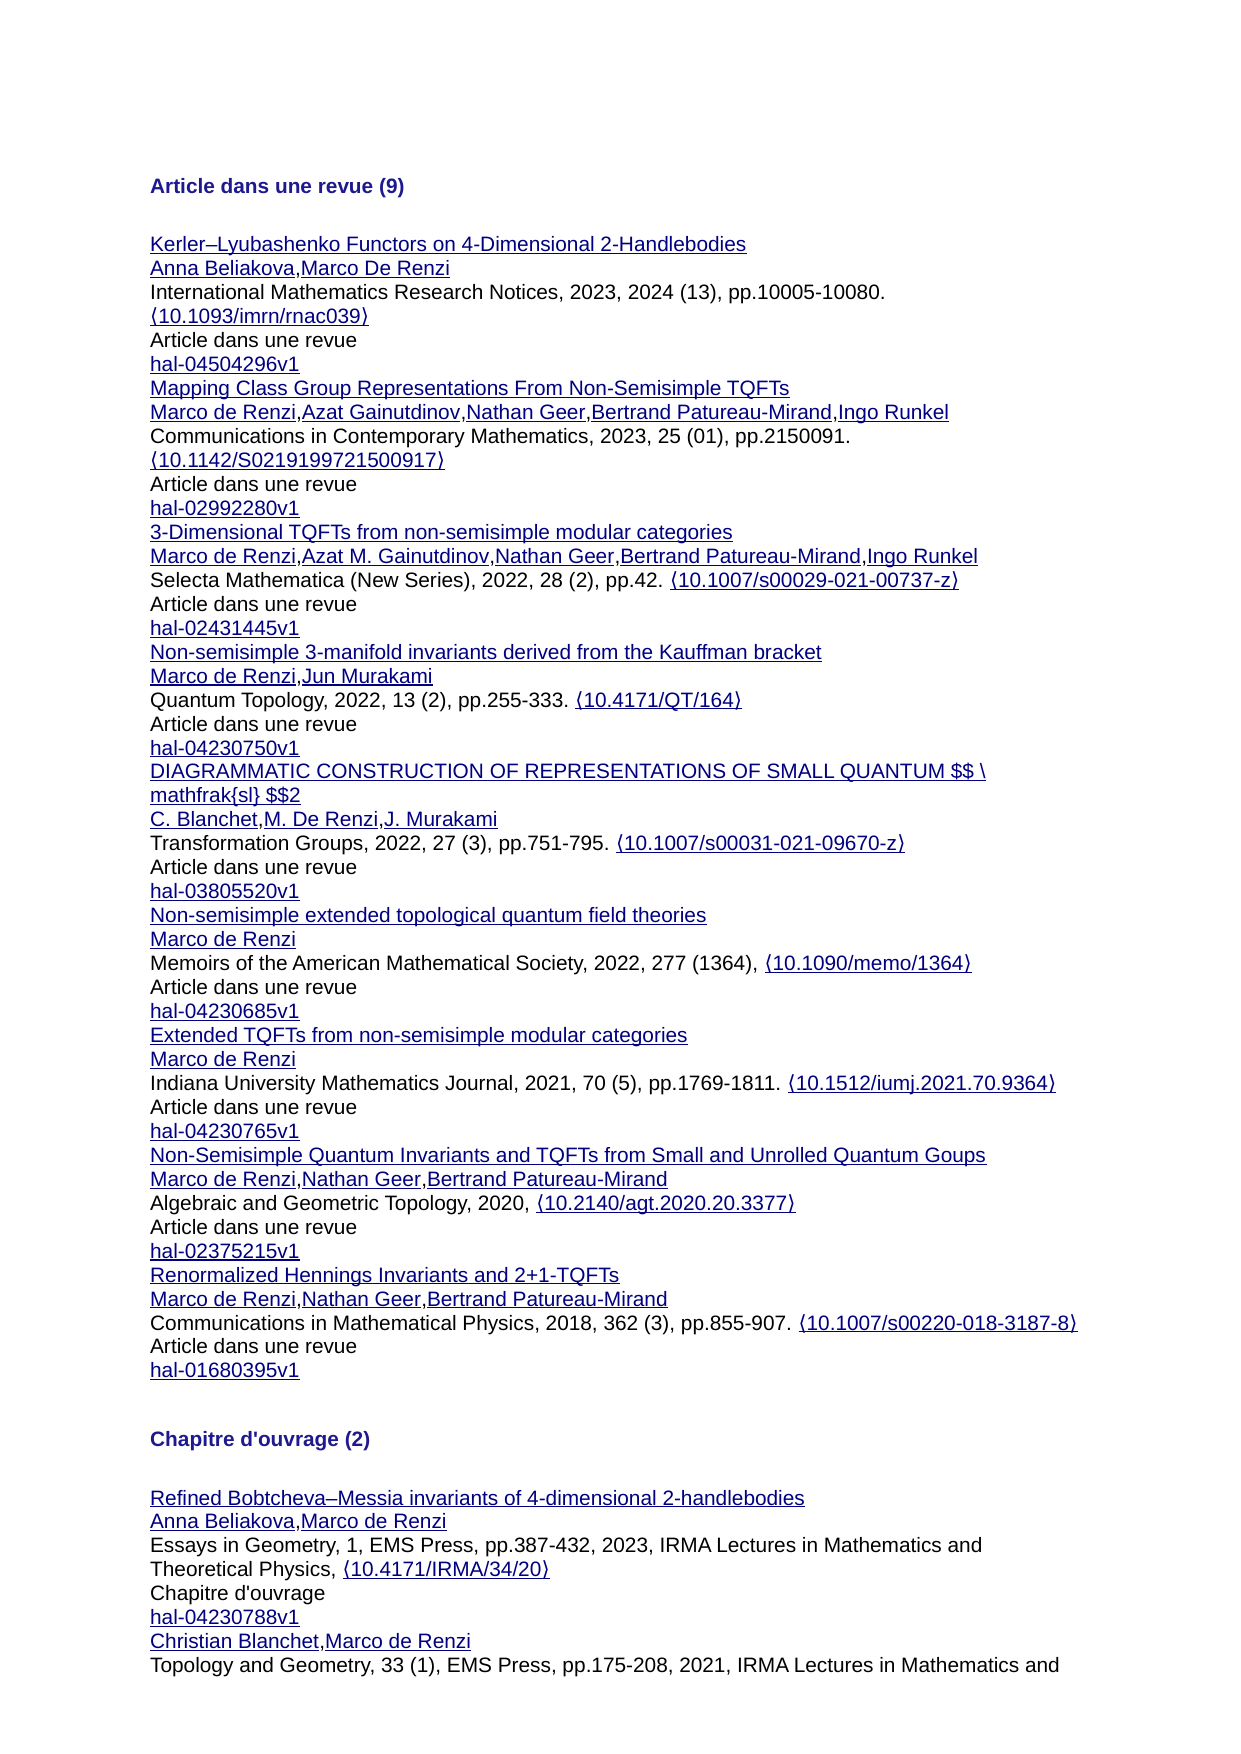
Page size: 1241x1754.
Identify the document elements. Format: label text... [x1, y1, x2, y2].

table_header Refined Bobtcheva–Messia invariants of 4-dimensional 2-handlebodies Anna Beliakova,Marco de Renzi Essays in Geometry, 1, EMS Press, pp.387-432, 2023, IRMA Lectures in Mathematics and Theoretical Physics, ⟨10.4171/IRMA/34/20⟩ Chapitre d'ouvrage hal-04230788v1 [150, 1485, 1090, 1629]
table_cell Non-semisimple extended topological quantum field theories Marco de Renzi Memoirs of the American Mathematical Society, 2022, 277 (1364), ⟨10.1090/memo/1364⟩ Article dans une revue hal-04230685v1 [150, 903, 1090, 1023]
table_cell 3-Dimensional TQFTs from non-semisimple modular categories Marco de Renzi,Azat M. Gainutdinov,Nathan Geer,Bertrand Patureau-Mirand,Ingo Runkel Selecta Mathematica (New Series), 2022, 28 (2), pp.42. ⟨10.1007/s00029-021-00737-z⟩ Article dans une revue hal-02431445v1 [150, 520, 1090, 639]
table_cell DIAGRAMMATIC CONSTRUCTION OF REPRESENTATIONS OF SMALL QUANTUM $$ \mathfrak{sl} $$2 C. Blanchet,M. De Renzi,J. Murakami Transformation Groups, 2022, 27 (3), pp.751-795. ⟨10.1007/s00031-021-09670-z⟩ Article dans une revue hal-03805520v1 [150, 759, 1090, 903]
table_cell Mapping Class Group Representations From Non-Semisimple TQFTs Marco de Renzi,Azat Gainutdinov,Nathan Geer,Bertrand Patureau-Mirand,Ingo Runkel Communications in Contemporary Mathematics, 2023, 25 (01), pp.2150091. ⟨10.1142/S0219199721500917⟩ Article dans une revue hal-02992280v1 [150, 376, 1090, 520]
table_cell Extended TQFTs from non-semisimple modular categories Marco de Renzi Indiana University Mathematics Journal, 2021, 70 (5), pp.1769-1811. ⟨10.1512/iumj.2021.70.9364⟩ Article dans une revue hal-04230765v1 [150, 1023, 1090, 1143]
subtitle Chapitre d'ouvrage (2) [150, 1427, 1090, 1451]
subtitle Article dans une revue (9) [150, 174, 1090, 198]
table_cell Renormalized Hennings Invariants and 2+1-TQFTs Marco de Renzi,Nathan Geer,Bertrand Patureau-Mirand Communications in Mathematical Physics, 2018, 362 (3), pp.855-907. ⟨10.1007/s00220-018-3187-8⟩ Article dans une revue hal-01680395v1 [150, 1263, 1090, 1382]
table_header Kerler–Lyubashenko Functors on 4-Dimensional 2-Handlebodies Anna Beliakova,Marco De Renzi International Mathematics Research Notices, 2023, 2024 (13), pp.10005-10080. ⟨10.1093/imrn/rnac039⟩ Article dans une revue hal-04504296v1 [150, 232, 1090, 376]
table_cell Non-Semisimple Quantum Invariants and TQFTs from Small and Unrolled Quantum Goups Marco de Renzi,Nathan Geer,Bertrand Patureau-Mirand Algebraic and Geometric Topology, 2020, ⟨10.2140/agt.2020.20.3377⟩ Article dans une revue hal-02375215v1 [150, 1143, 1090, 1262]
table_cell Modular categories and TQFTs beyond semisimplicity Christian Blanchet,Marco de Renzi Topology and Geometry, 33 (1), EMS Press, pp.175-208, 2021, IRMA Lectures in Mathematics and Theoretical Physics, ⟨10.4171/IRMA/33-1/11⟩ Chapitre d'ouvrage hal-03805514v1 [150, 1629, 1090, 1677]
table_cell Non-semisimple 3-manifold invariants derived from the Kauffman bracket Marco de Renzi,Jun Murakami Quantum Topology, 2022, 13 (2), pp.255-333. ⟨10.4171/QT/164⟩ Article dans une revue hal-04230750v1 [150, 640, 1090, 759]
